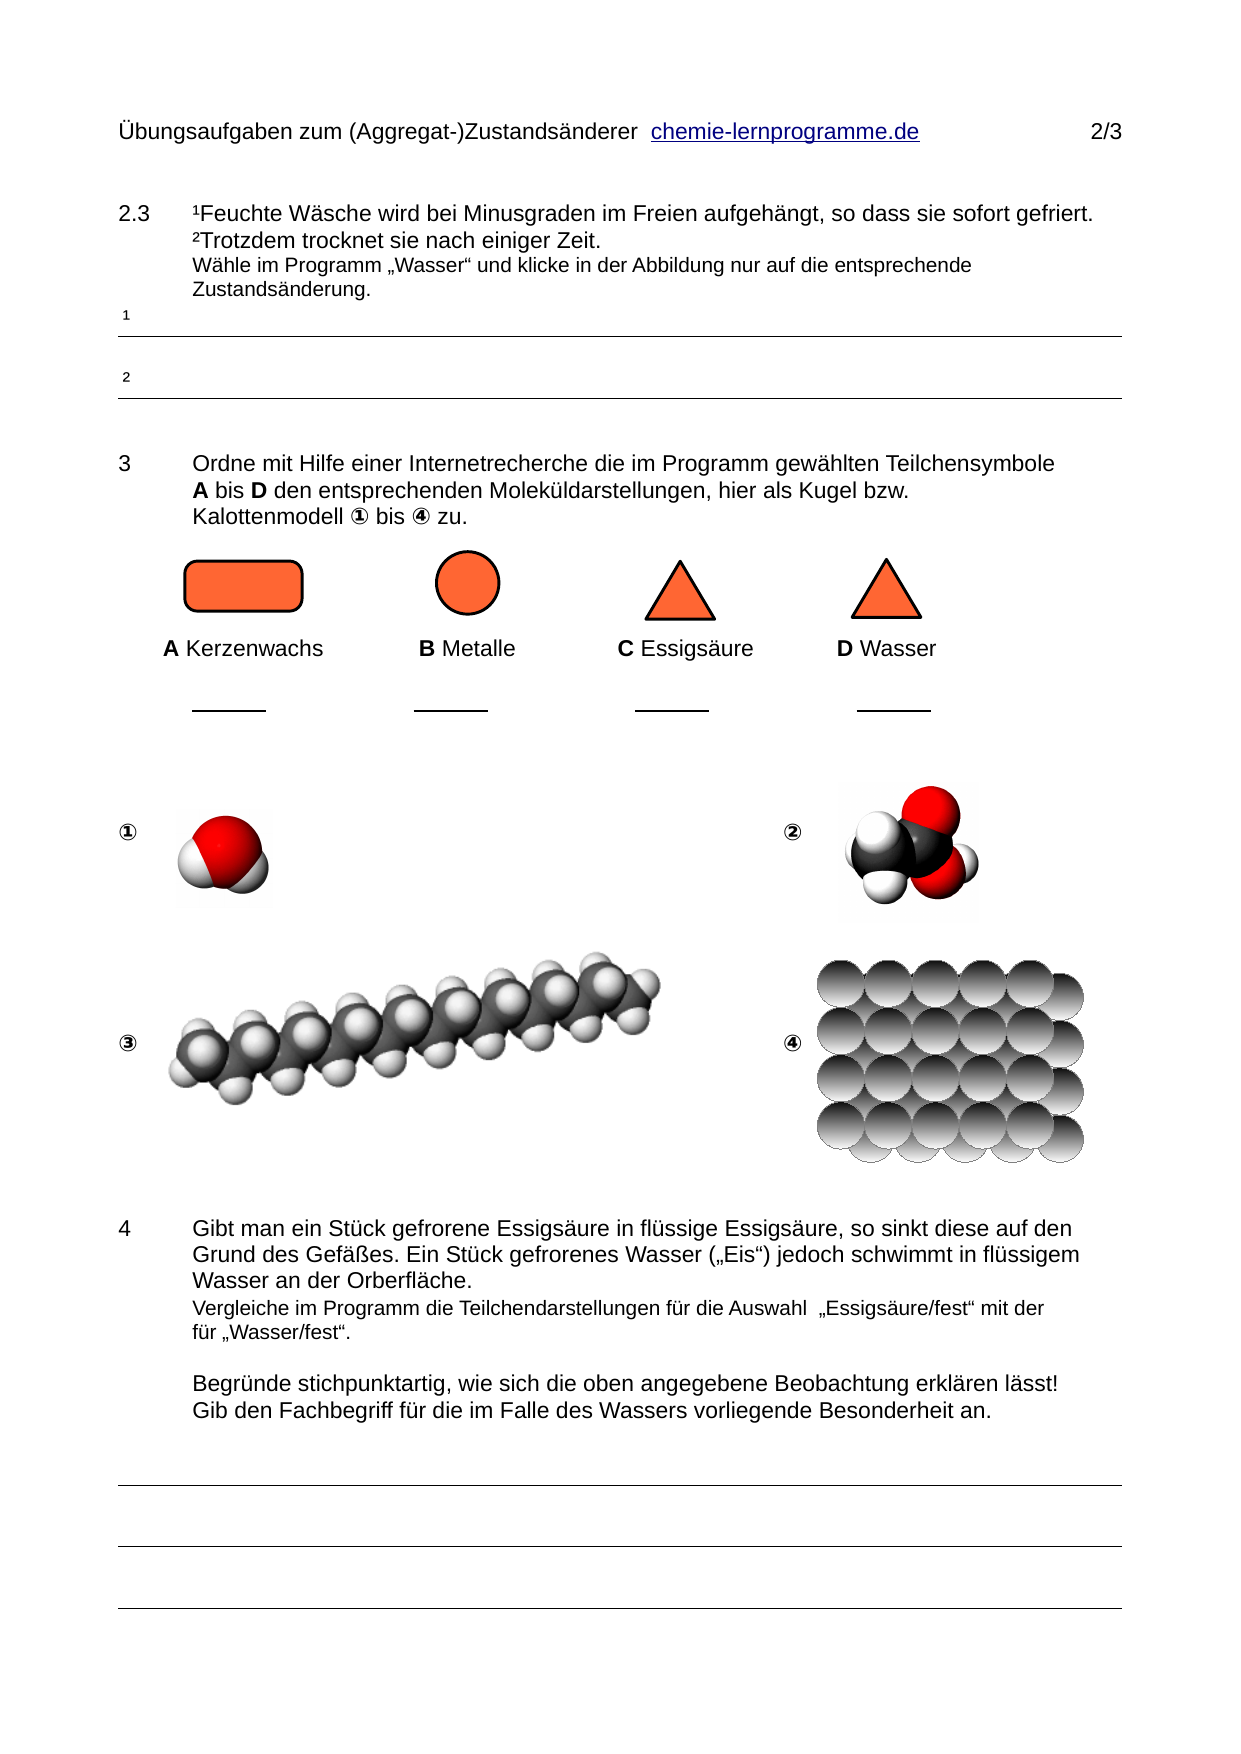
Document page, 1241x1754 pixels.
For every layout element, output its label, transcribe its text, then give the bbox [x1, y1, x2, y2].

text [1080, 1030, 1122, 1057]
text Gib den Fachbegriff für die im Falle des Wassers vorliegende Besonderheit an. [118, 1397, 1122, 1423]
text Wähle im Programm „Wasser“ und klicke in der Abbildung nur auf die entsprechende Zustandsänderung. [118, 253, 1122, 301]
picture [838, 782, 979, 923]
text Begründe stichpunktartig, wie sich die oben angegebene Beobachtung erklären lässt! [118, 1370, 1122, 1397]
text A Kerzenwachs B Metalle C Essigsäure D Wasser [118, 635, 1122, 661]
text 2.3 ¹Feuchte Wäsche wird bei Minusgraden im Freien aufgehängt, so dass sie sofort gefriert. [118, 200, 1122, 227]
text ③ [118, 1030, 158, 1057]
text Kalottenmodell ① bis ④ zu. [118, 503, 1122, 529]
text ² [118, 362, 1122, 398]
text [979, 819, 1122, 846]
text ① [118, 819, 175, 846]
text ④ [682, 1030, 835, 1057]
text für „Wasser/fest“. [118, 1320, 1122, 1344]
text ¹ [118, 301, 1122, 336]
picture [158, 944, 682, 1117]
text 3 Ordne mit Hilfe einer Internetrecherche die im Programm gewählten Teilchensymbole [118, 450, 1122, 477]
text Vergleiche im Programm die Teilchendarstellungen für die Auswahl „Essigsäure/fest“ mit der [118, 1294, 1122, 1320]
text A bis D den entsprechenden Moleküldarstellungen, hier als Kugel bzw. [118, 477, 1122, 503]
text ② [274, 819, 838, 846]
text 4 Gibt man ein Stück gefrorene Essigsäure in flüssige Essigsäure, so sinkt diese auf den Grund des Gefäßes. Ein Stück gefrorenes Wasser („Eis“) jedoch schwimmt in flüssigem Wasser an der Orberfläche. [118, 1215, 1122, 1294]
picture [175, 809, 274, 908]
text ²Trotzdem trocknet sie nach einiger Zeit. [118, 227, 1122, 253]
